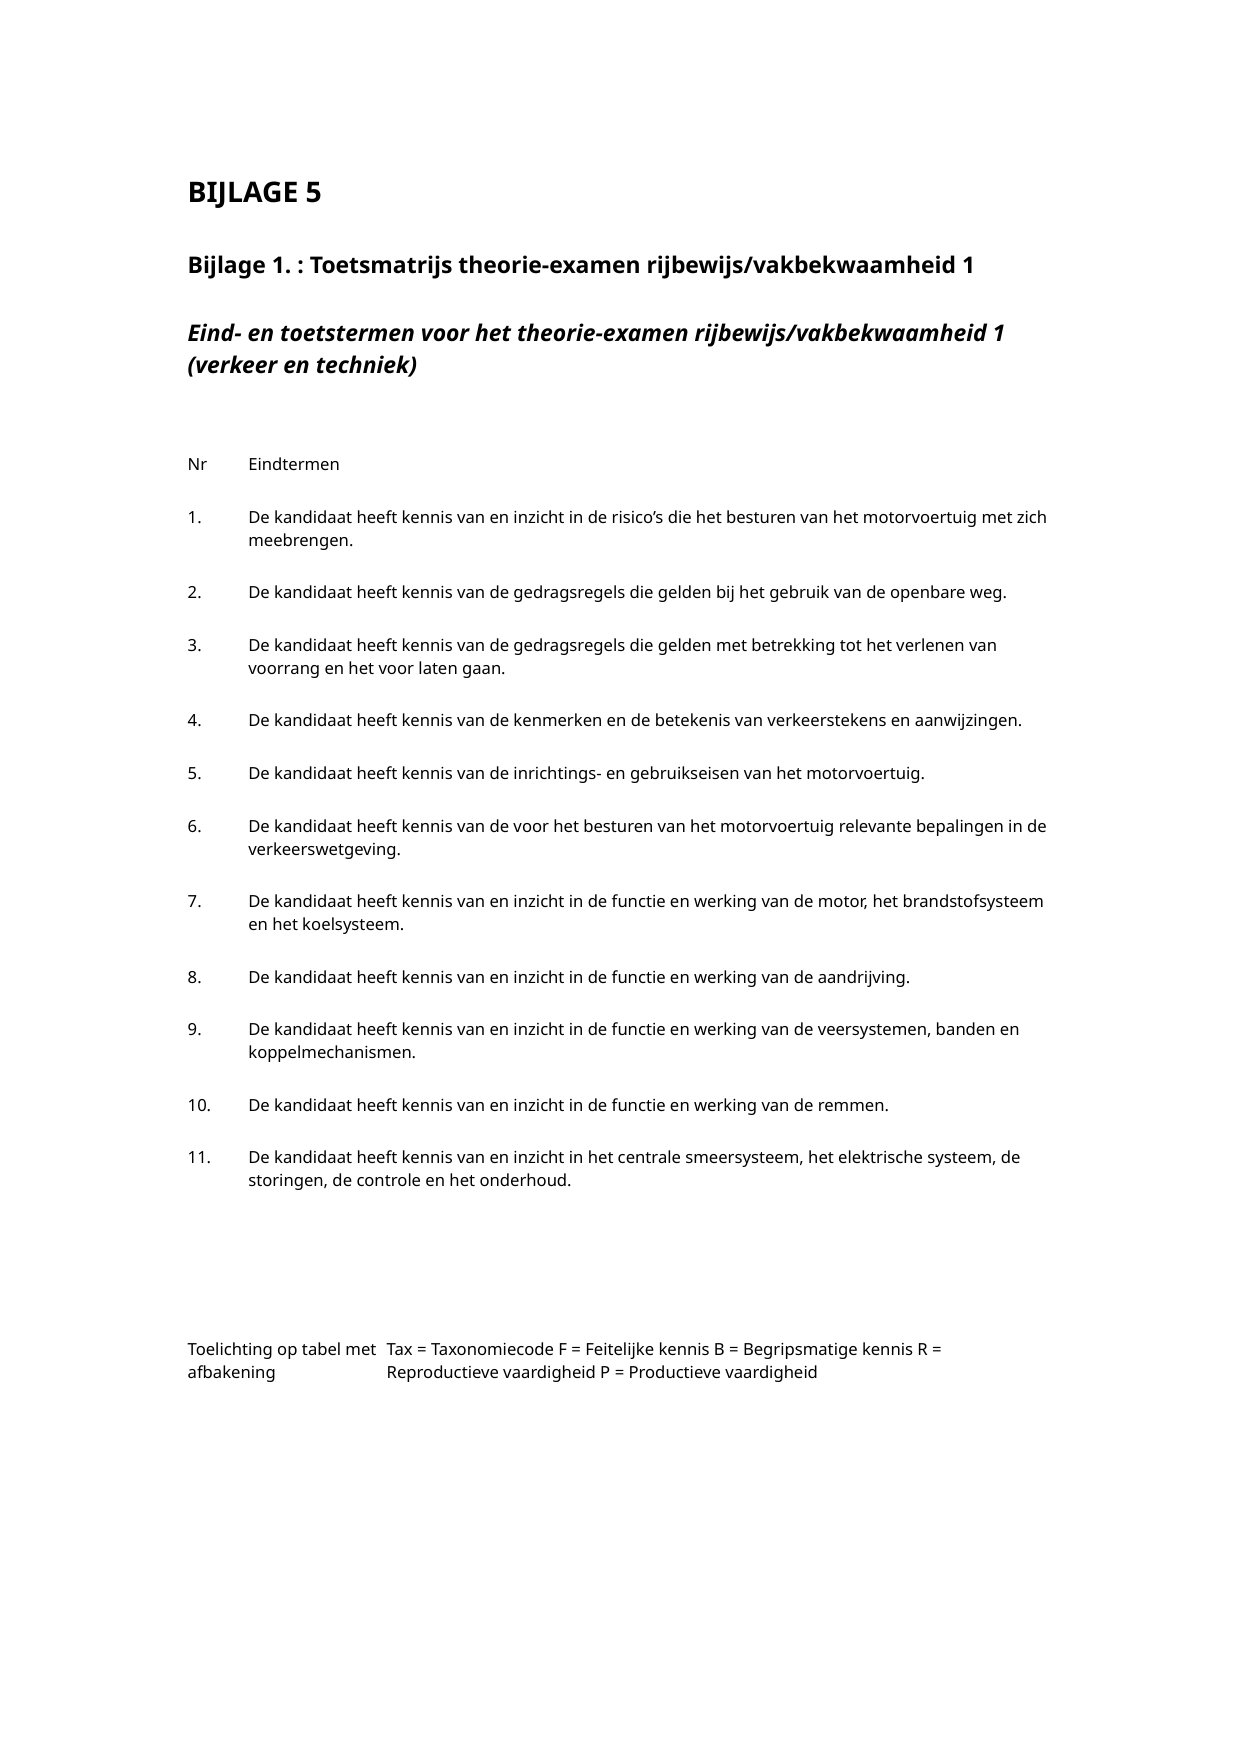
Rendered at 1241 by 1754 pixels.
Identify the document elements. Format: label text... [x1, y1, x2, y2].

table_cell De kandidaat heeft kennis van de kenmerken en de betekenis van verkeerstekens en aanwijzingen. [248, 709, 1053, 762]
table_cell De kandidaat heeft kennis van de gedragsregels die gelden bij het gebruik van de openbare weg. [248, 581, 1053, 634]
table_cell De kandidaat heeft kennis van en inzicht in de functie en werking van de remmen. [248, 1094, 1053, 1146]
table_cell De kandidaat heeft kennis van en inzicht in de functie en werking van de aandrijving. [248, 965, 1053, 1018]
table_cell De kandidaat heeft kennis van en inzicht in de functie en werking van de veersystemen, banden en koppelmechanismen. [248, 1018, 1053, 1093]
table_header Nr [188, 453, 248, 506]
table_cell 1. [188, 506, 248, 581]
table_header Eindtermen [248, 453, 1053, 506]
table_cell 3. [188, 634, 248, 709]
subtitle Eind- en toetstermen voor het theorie-examen rijbewijs/vakbekwaamheid 1 (verkeer en techniek) [187, 317, 1053, 380]
table_header Tax = Taxonomiecode F = Feitelijke kennis B = Begripsmatige kennis R = Reproductieve vaardigheid P = Productieve vaardigheid [386, 1338, 1053, 1413]
table_cell De kandidaat heeft kennis van en inzicht in de risico’s die het besturen van het motorvoertuig met zich meebrengen. [248, 506, 1053, 581]
table_cell De kandidaat heeft kennis van de voor het besturen van het motorvoertuig relevante bepalingen in de verkeerswetgeving. [248, 815, 1053, 890]
table_cell 8. [188, 965, 248, 1018]
table_cell 11. [188, 1146, 248, 1222]
table_cell 10. [188, 1094, 248, 1146]
table_cell 6. [188, 815, 248, 890]
table_cell 9. [188, 1018, 248, 1093]
table_cell De kandidaat heeft kennis van en inzicht in de functie en werking van de motor, het brandstofsysteem en het koelsysteem. [248, 890, 1053, 965]
table_cell 2. [188, 581, 248, 634]
subtitle BIJLAGE 5 [187, 172, 1053, 211]
subtitle Bijlage 1. : Toetsmatrijs theorie-examen rijbewijs/vakbekwaamheid 1 [187, 249, 1053, 280]
table_cell 5. [188, 762, 248, 814]
table_header Toelichting op tabel met afbakening [188, 1338, 386, 1413]
table_cell 7. [188, 890, 248, 965]
table_cell De kandidaat heeft kennis van de inrichtings- en gebruikseisen van het motorvoertuig. [248, 762, 1053, 814]
table_cell De kandidaat heeft kennis van de gedragsregels die gelden met betrekking tot het verlenen van voorrang en het voor laten gaan. [248, 634, 1053, 709]
table_cell 4. [188, 709, 248, 762]
table_cell De kandidaat heeft kennis van en inzicht in het centrale smeersysteem, het elektrische systeem, de storingen, de controle en het onderhoud. [248, 1146, 1053, 1222]
